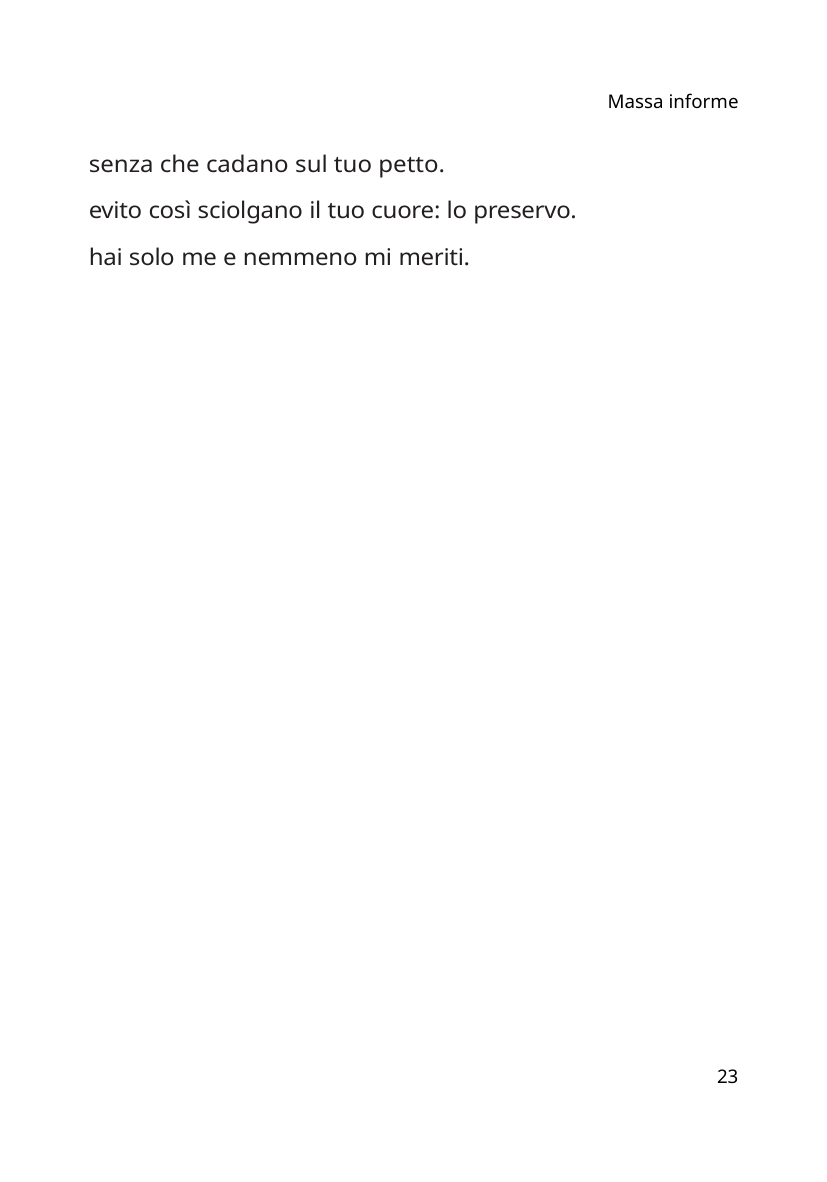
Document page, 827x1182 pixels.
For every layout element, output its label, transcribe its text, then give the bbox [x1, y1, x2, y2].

text senza che cadano sul tuo petto. [88, 147, 738, 179]
text evito così sciolgano il tuo cuore: lo preservo. [88, 194, 738, 226]
text hai solo me e nemmeno mi meriti. [88, 241, 738, 272]
